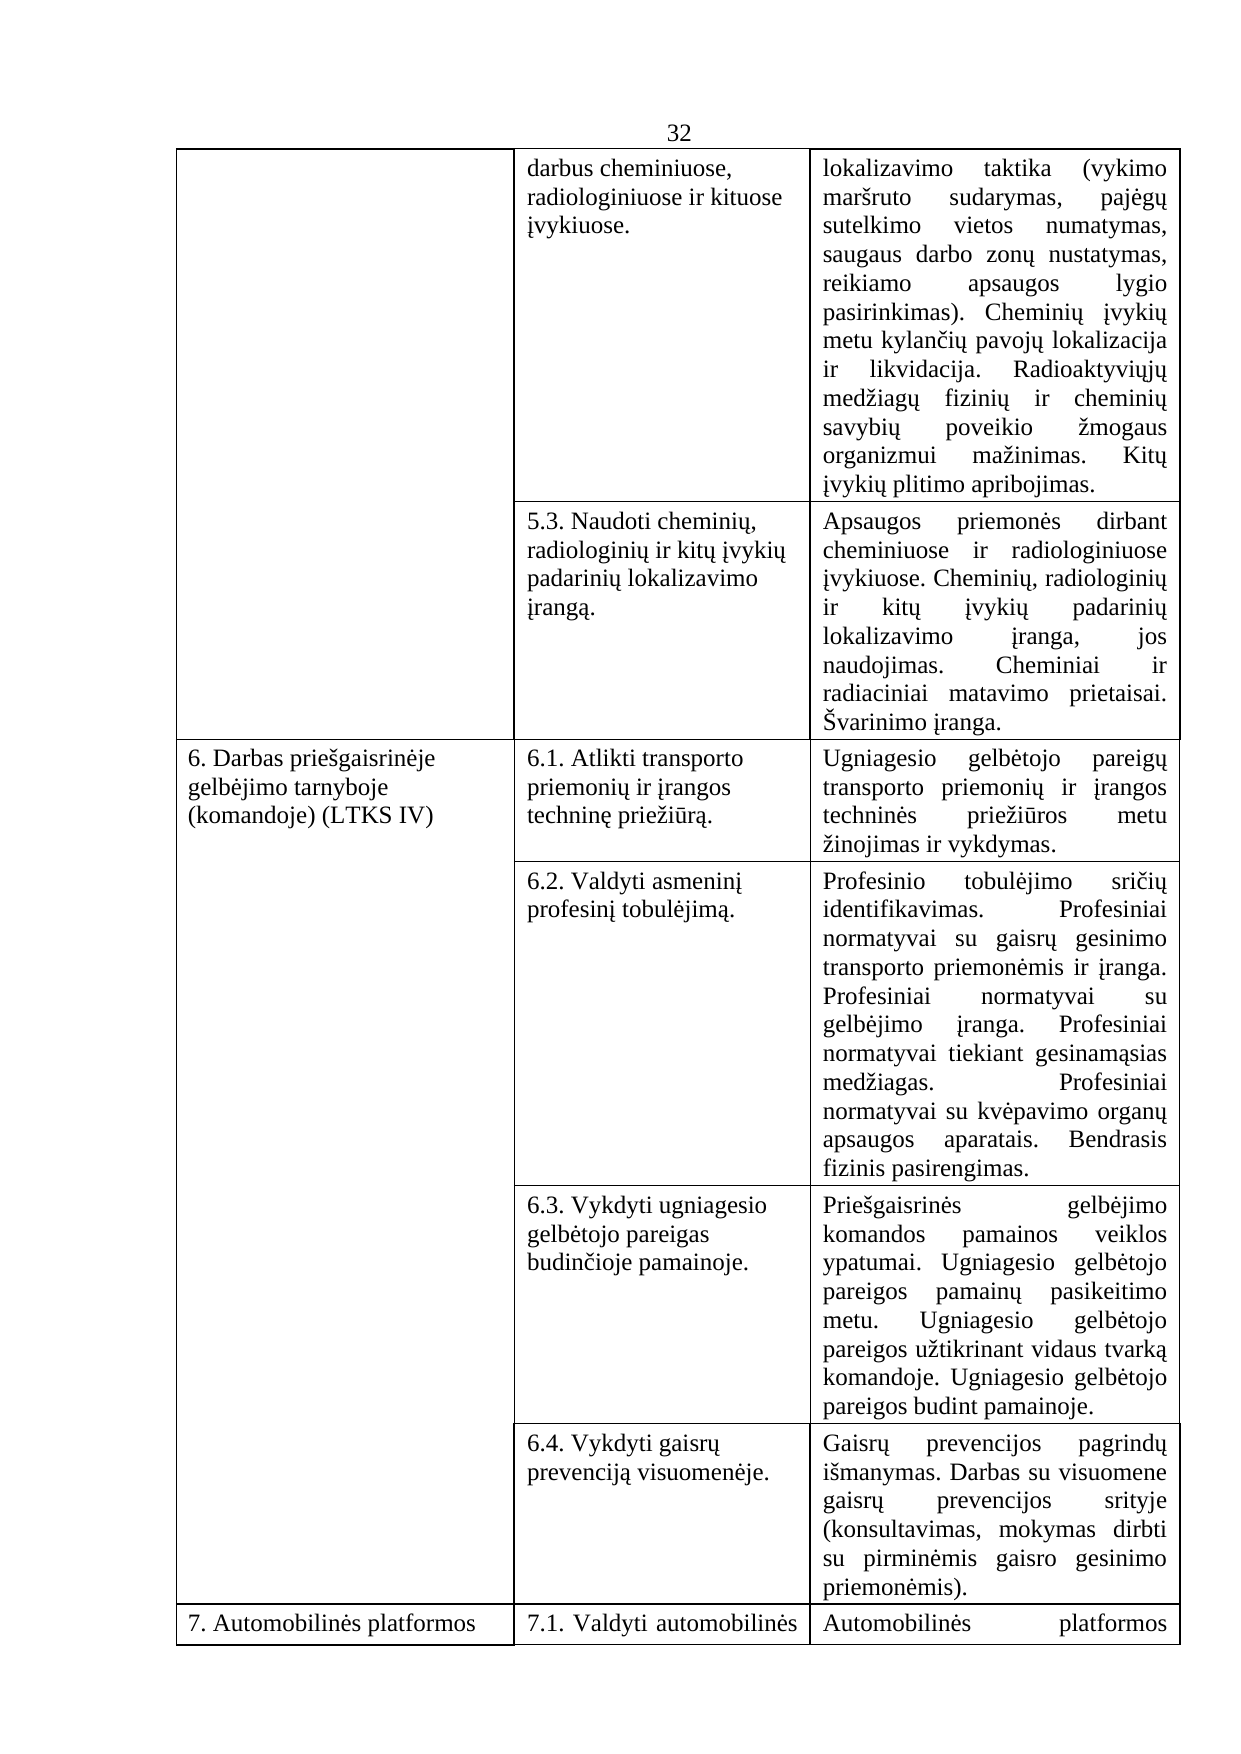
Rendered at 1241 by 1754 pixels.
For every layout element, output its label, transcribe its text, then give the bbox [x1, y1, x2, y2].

table_cell 5.3. Naudoti cheminių, radiologinių ir kitų įvykių padarinių lokalizavimo įrangą. [515, 502, 809, 739]
table_cell 6.2. Valdyti asmeninį profesinį tobulėjimą. [515, 862, 810, 1185]
table_cell 7.1. Valdyti automobilinės [515, 1605, 809, 1644]
table_cell Profesinio tobulėjimo sričių identifikavimas. Profesiniai normatyvai su gaisrų gesinimo transporto priemonėmis ir įranga. Profesiniai normatyvai su gelbėjimo įranga. Profesiniai normatyvai tiekiant gesinamąsias medžiagas. Profesiniai normatyvai su kvėpavimo organų apsaugos aparatais. Bendrasis fizinis pasirengimas. [811, 862, 1179, 1185]
table_cell 6.3. Vykdyti ugniagesio gelbėtojo pareigas budinčioje pamainoje. [515, 1186, 810, 1423]
table_cell Gaisrų prevencijos pagrindų išmanymas. Darbas su visuomene gaisrų prevencijos srityje (konsultavimas, mokymas dirbti su pirminėmis gaisro gesinimo priemonėmis). [811, 1424, 1179, 1603]
table_cell Automobilinės platformos [811, 1605, 1179, 1644]
table_cell 6.1. Atlikti transporto priemonių ir įrangos techninę priežiūrą. [515, 740, 810, 861]
table_cell Ugniagesio gelbėtojo pareigų transporto priemonių ir įrangos techninės priežiūros metu žinojimas ir vykdymas. [811, 740, 1179, 861]
table_cell Priešgaisrinės gelbėjimo komandos pamainos veiklos ypatumai. Ugniagesio gelbėtojo pareigos pamainų pasikeitimo metu. Ugniagesio gelbėtojo pareigos užtikrinant vidaus tvarką komandoje. Ugniagesio gelbėtojo pareigos budint pamainoje. [811, 1186, 1179, 1423]
table_cell 6.4. Vykdyti gaisrų prevenciją visuomenėje. [515, 1424, 809, 1603]
table_cell [177, 150, 513, 739]
table_cell 7. Automobilinės platformos [177, 1605, 513, 1644]
table_cell lokalizavimo taktika (vykimo maršruto sudarymas, pajėgų sutelkimo vietos numatymas, saugaus darbo zonų nustatymas, reikiamo apsaugos lygio pasirinkimas). Cheminių įvykių metu kylančių pavojų lokalizacija ir likvidacija. Radioaktyviųjų medžiagų fizinių ir cheminių savybių poveikio žmogaus organizmui mažinimas. Kitų įvykių plitimo apribojimas. [811, 150, 1179, 501]
table_cell darbus cheminiuose, radiologiniuose ir kituose įvykiuose. [515, 149, 809, 501]
table_cell 6. Darbas priešgaisrinėje gelbėjimo tarnyboje (komandoje) (LTKS IV) [177, 740, 514, 1603]
table_cell Apsaugos priemonės dirbant cheminiuose ir radiologiniuose įvykiuose. Cheminių, radiologinių ir kitų įvykių padarinių lokalizavimo įranga, jos naudojimas. Cheminiai ir radiaciniai matavimo prietaisai. Švarinimo įranga. [811, 502, 1179, 739]
